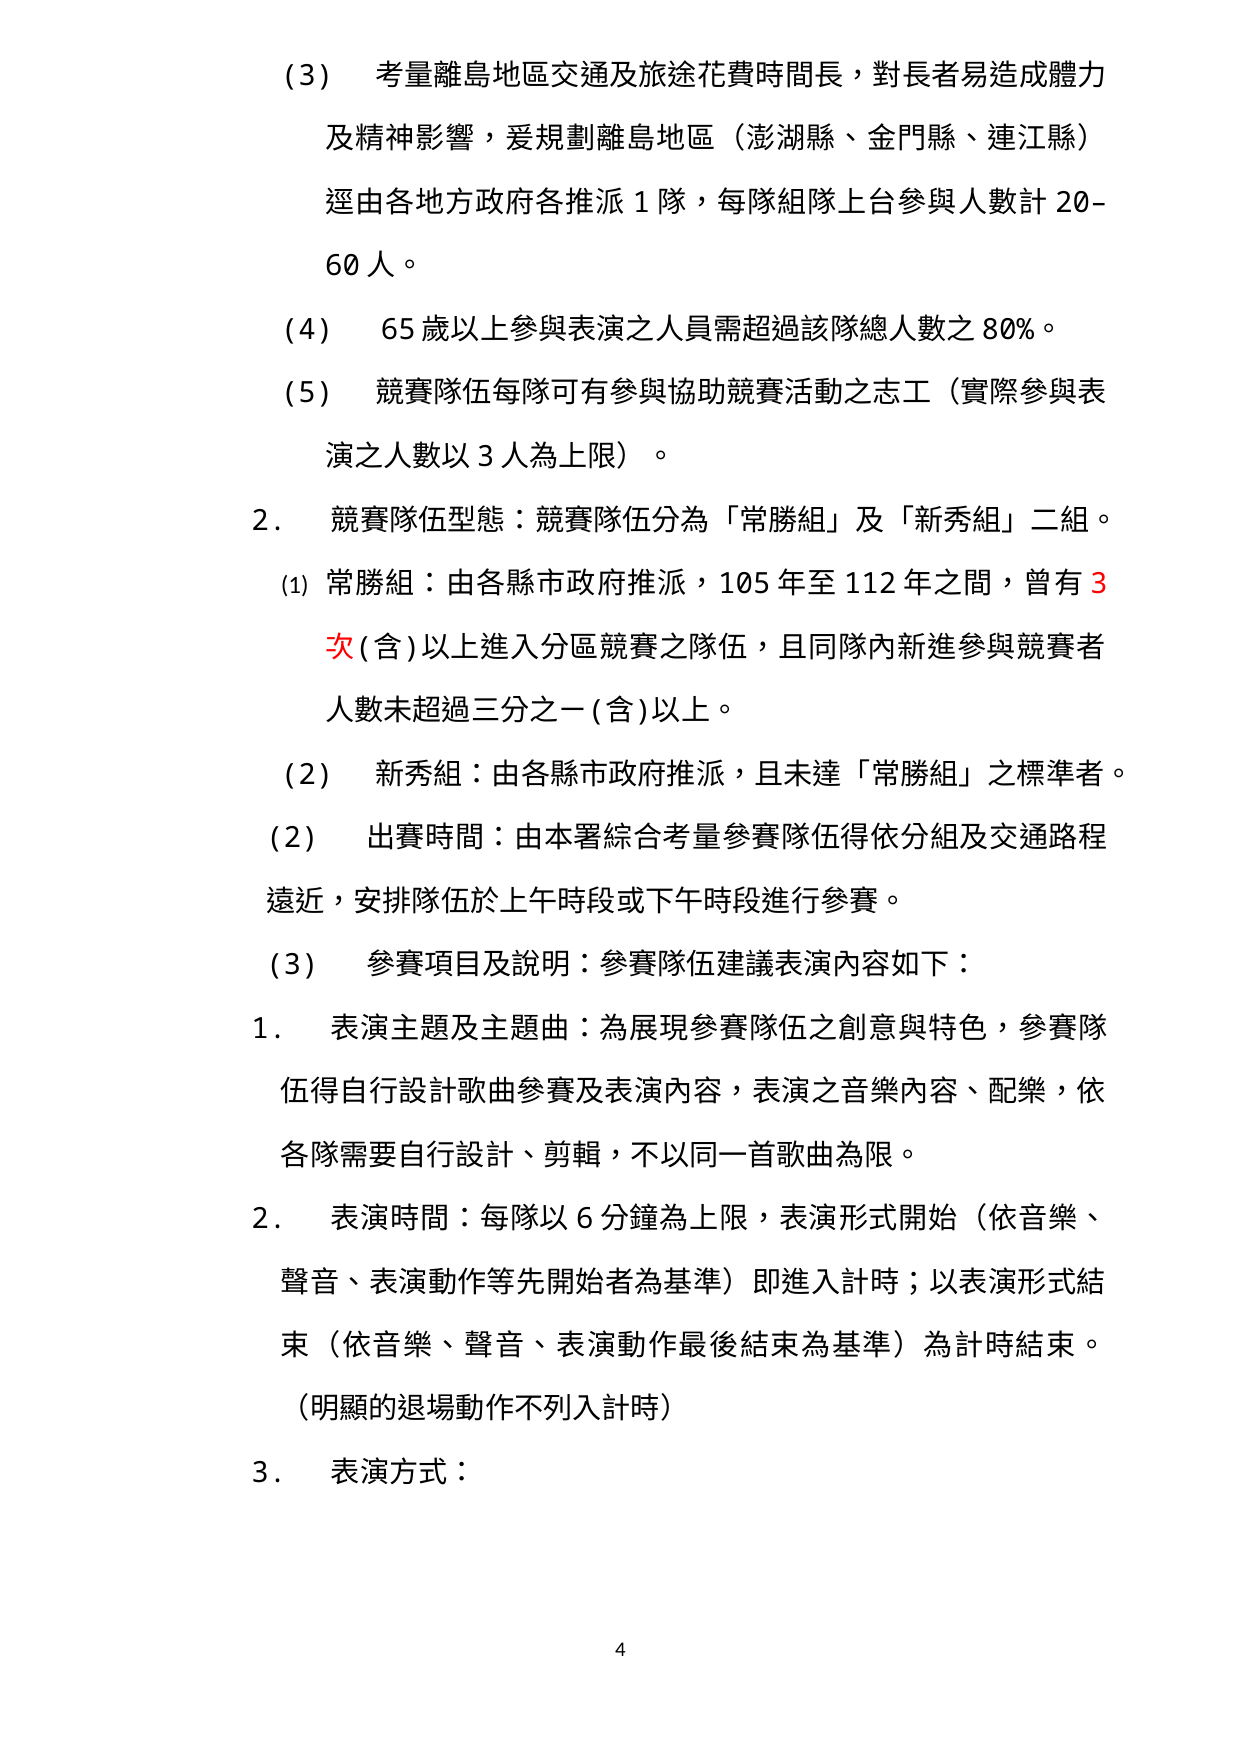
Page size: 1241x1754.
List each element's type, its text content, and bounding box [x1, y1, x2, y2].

list 考量離島地區交通及旅途花費時間長，對長者易造成體力及精神影響，爰規劃離島地區（澎湖縣、金門縣、連江縣）逕由各地方政府各推派1隊，每隊組隊上台參與人數計20–60人。 [281, 51, 1107, 284]
list 常勝組：由各縣市政府推派，105年至112年之間，曾有3次(含)以上進入分區競賽之隊伍，且同隊內新進參與競賽者人數未超過三分之ㄧ(含)以上。 [281, 559, 1107, 729]
list 表演方式： [251, 1448, 1107, 1491]
list 參賽項目及說明：參賽隊伍建議表演內容如下： [266, 941, 1107, 983]
list 表演主題及主題曲：為展現參賽隊伍之創意與特色，參賽隊伍得自行設計歌曲參賽及表演內容，表演之音樂內容、配樂，依各隊需要自行設計、剪輯，不以同一首歌曲為限。 [251, 1004, 1107, 1173]
list 競賽隊伍型態：競賽隊伍分為「常勝組」及「新秀組」二組。 [251, 496, 1107, 538]
list 出賽時間：由本署綜合考量參賽隊伍得依分組及交通路程遠近，安排隊伍於上午時段或下午時段進行參賽。 [266, 814, 1107, 919]
list 競賽隊伍每隊可有參與協助競賽活動之志工（實際參與表演之人數以3人為上限）。 [281, 369, 1107, 475]
list 65歲以上參與表演之人員需超過該隊總人數之80%。 [281, 305, 1107, 348]
list 新秀組：由各縣市政府推派，且未達「常勝組」之標準者。 [281, 750, 1107, 793]
list 表演時間：每隊以6分鐘為上限，表演形式開始（依音樂、聲音、表演動作等先開始者為基準）即進入計時；以表演形式結束（依音樂、聲音、表演動作最後結束為基準）為計時結束。（明顯的退場動作不列入計時） [251, 1195, 1107, 1427]
